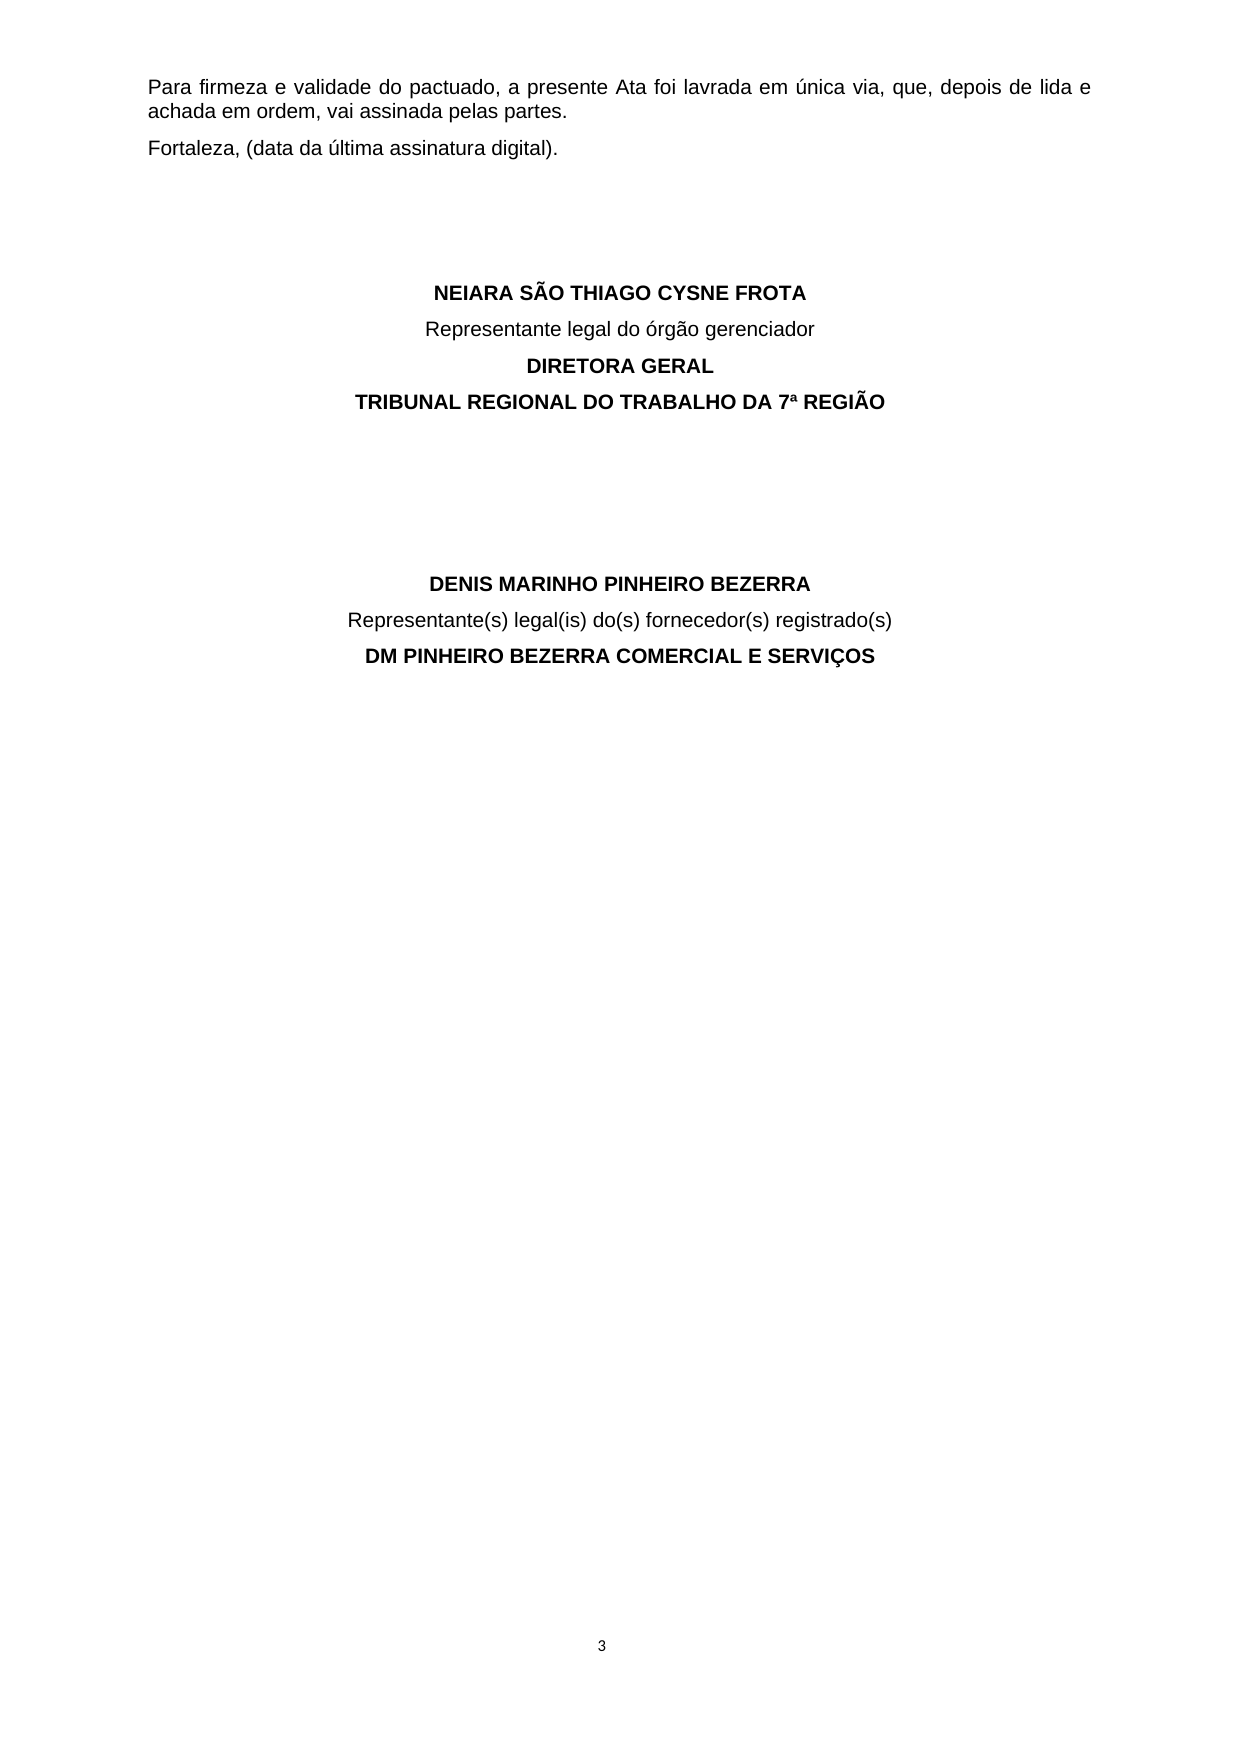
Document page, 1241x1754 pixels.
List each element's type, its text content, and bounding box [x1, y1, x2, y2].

text Representante legal do órgão gerenciador [148, 317, 1093, 341]
text NEIARA SÃO THIAGO CYSNE FROTA [148, 281, 1093, 305]
text DIRETORA GERAL [148, 353, 1093, 377]
text Representante(s) legal(is) do(s) fornecedor(s) registrado(s) [148, 608, 1093, 632]
text Fortaleza, (data da última assinatura digital). [148, 135, 1093, 159]
text Para firmeza e validade do pactuado, a presente Ata foi lavrada em única via, que, depois de lida e achada em ordem, vai assinada pelas partes. [148, 75, 1093, 123]
text DENIS MARINHO PINHEIRO BEZERRA [148, 572, 1093, 596]
text TRIBUNAL REGIONAL DO TRABALHO DA 7ª REGIÃO [148, 390, 1093, 414]
text DM PINHEIRO BEZERRA COMERCIAL E SERVIÇOS [148, 644, 1093, 668]
